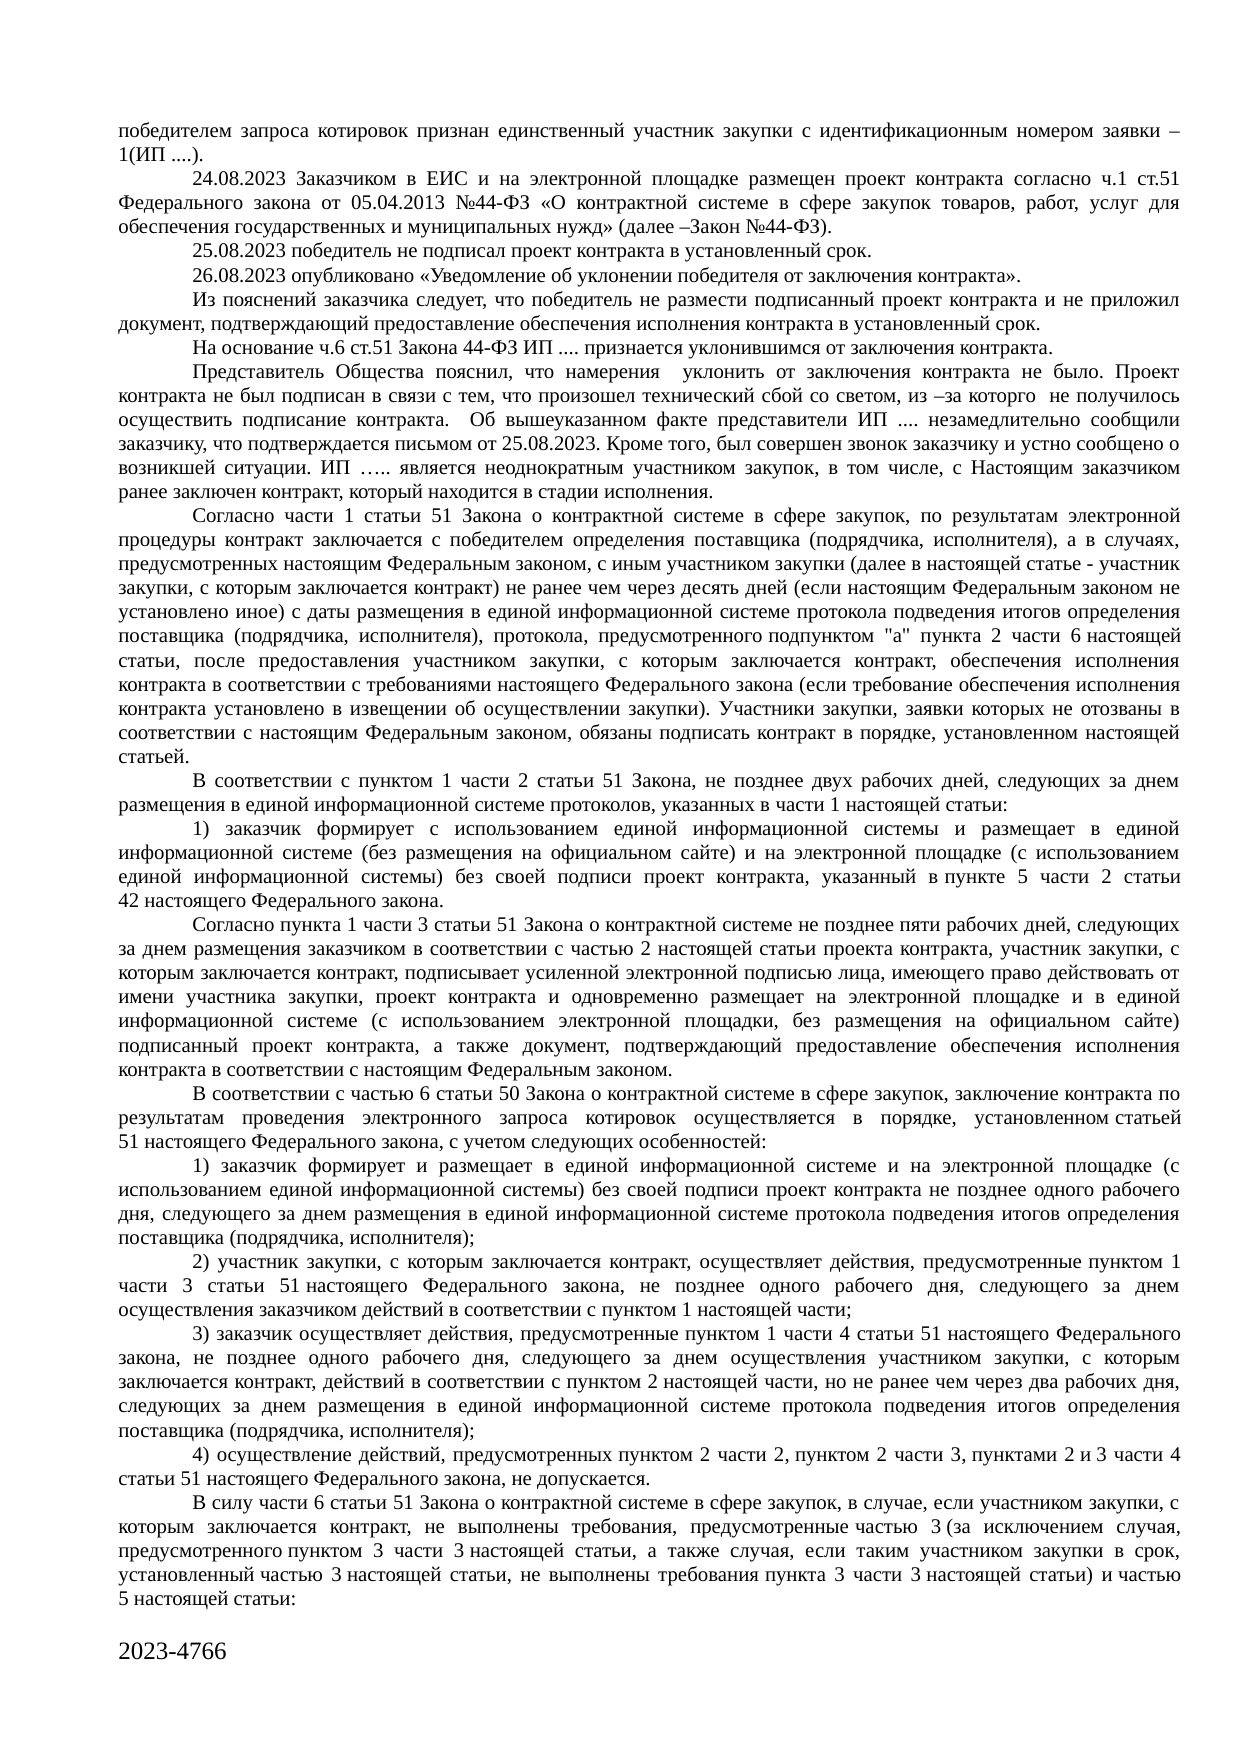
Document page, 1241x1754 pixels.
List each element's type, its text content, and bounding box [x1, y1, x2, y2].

text победителем запроса котировок признан единственный участник закупки с идентификационным номером заявки – 1(ИП ....). [118, 118, 1181, 166]
text В соответствии с пунктом 1 части 2 статьи 51 Закона, не позднее двух рабочих дней, следующих за днем размещения в единой информационной системе протоколов, указанных в части 1 настоящей статьи: [118, 768, 1181, 816]
text 26.08.2023 опубликовано «Уведомление об уклонении победителя от заключения контракта». [118, 262, 1181, 287]
text В соответствии с частью 6 статьи 50 Закона о контрактной системе в сфере закупок, заключение контракта по результатам проведения электронного запроса котировок осуществляется в порядке, установленном статьей 51 настоящего Федерального закона, с учетом следующих особенностей: [118, 1081, 1181, 1153]
text 24.08.2023 Заказчиком в ЕИС и на электронной площадке размещен проект контракта согласно ч.1 ст.51 Федерального закона от 05.04.2013 №44-ФЗ «О контрактной системе в сфере закупок товаров, работ, услуг для обеспечения государственных и муниципальных нужд» (далее –Закон №44-ФЗ). [118, 166, 1181, 238]
text 1) заказчик формирует и размещает в единой информационной системе и на электронной площадке (с использованием единой информационной системы) без своей подписи проект контракта не позднее одного рабочего дня, следующего за днем размещения в единой информационной системе протокола подведения итогов определения поставщика (подрядчика, исполнителя); [118, 1153, 1181, 1249]
text Представитель Общества пояснил, что намерения уклонить от заключения контракта не было. Проект контракта не был подписан в связи с тем, что произошел технический сбой со светом, из –за которго не получилось осуществить подписание контракта. Об вышеуказанном факте представители ИП .... незамедлительно сообщили заказчику, что подтверждается письмом от 25.08.2023. Кроме того, был совершен звонок заказчику и устно сообщено о возникшей ситуации. ИП ….. является неоднократным участником закупок, в том числе, с Настоящим заказчиком ранее заключен контракт, который находится в стадии исполнения. [118, 359, 1181, 503]
text 2) участник закупки, с которым заключается контракт, осуществляет действия, предусмотренные пунктом 1 части 3 статьи 51 настоящего Федерального закона, не позднее одного рабочего дня, следующего за днем осуществления заказчиком действий в соответствии с пунктом 1 настоящей части; [118, 1249, 1181, 1321]
text 3) заказчик осуществляет действия, предусмотренные пунктом 1 части 4 статьи 51 настоящего Федерального закона, не позднее одного рабочего дня, следующего за днем осуществления участником закупки, с которым заключается контракт, действий в соответствии с пунктом 2 настоящей части, но не ранее чем через два рабочих дня, следующих за днем размещения в единой информационной системе протокола подведения итогов определения поставщика (подрядчика, исполнителя); [118, 1321, 1181, 1442]
text 4) осуществление действий, предусмотренных пунктом 2 части 2, пунктом 2 части 3, пунктами 2 и 3 части 4 статьи 51 настоящего Федерального закона, не допускается. [118, 1442, 1181, 1490]
text Согласно пункта 1 части 3 статьи 51 Закона о контрактной системе не позднее пяти рабочих дней, следующих за днем размещения заказчиком в соответствии с частью 2 настоящей статьи проекта контракта, участник закупки, с которым заключается контракт, подписывает усиленной электронной подписью лица, имеющего право действовать от имени участника закупки, проект контракта и одновременно размещает на электронной площадке и в единой информационной системе (с использованием электронной площадки, без размещения на официальном сайте) подписанный проект контракта, а также документ, подтверждающий предоставление обеспечения исполнения контракта в соответствии с настоящим Федеральным законом. [118, 912, 1181, 1081]
text Из пояснений заказчика следует, что победитель не размести подписанный проект контракта и не приложил документ, подтверждающий предоставление обеспечения исполнения контракта в установленный срок. [118, 287, 1181, 335]
text 25.08.2023 победитель не подписал проект контракта в установленный срок. [118, 238, 1181, 262]
text 1) заказчик формирует с использованием единой информационной системы и размещает в единой информационной системе (без размещения на официальном сайте) и на электронной площадке (с использованием единой информационной системы) без своей подписи проект контракта, указанный в пункте 5 части 2 статьи 42 настоящего Федерального закона. [118, 816, 1181, 912]
text На основание ч.6 ст.51 Закона 44-ФЗ ИП .... признается уклонившимся от заключения контракта. [118, 335, 1181, 359]
text В силу части 6 статьи 51 Закона о контрактной системе в сфере закупок, в случае, если участником закупки, с которым заключается контракт, не выполнены требования, предусмотренные частью 3 (за исключением случая, предусмотренного пунктом 3 части 3 настоящей статьи, а также случая, если таким участником закупки в срок, установленный частью 3 настоящей статьи, не выполнены требования пункта 3 части 3 настоящей статьи) и частью 5 настоящей статьи: [118, 1490, 1181, 1610]
text Согласно части 1 статьи 51 Закона о контрактной системе в сфере закупок, по результатам электронной процедуры контракт заключается с победителем определения поставщика (подрядчика, исполнителя), а в случаях, предусмотренных настоящим Федеральным законом, с иным участником закупки (далее в настоящей статье - участник закупки, с которым заключается контракт) не ранее чем через десять дней (если настоящим Федеральным законом не установлено иное) с даты размещения в единой информационной системе протокола подведения итогов определения поставщика (подрядчика, исполнителя), протокола, предусмотренного подпунктом "а" пункта 2 части 6 настоящей статьи, после предоставления участником закупки, с которым заключается контракт, обеспечения исполнения контракта в соответствии с требованиями настоящего Федерального закона (если требование обеспечения исполнения контракта установлено в извещении об осуществлении закупки). Участники закупки, заявки которых не отозваны в соответствии с настоящим Федеральным законом, обязаны подписать контракт в порядке, установленном настоящей статьей. [118, 503, 1181, 768]
